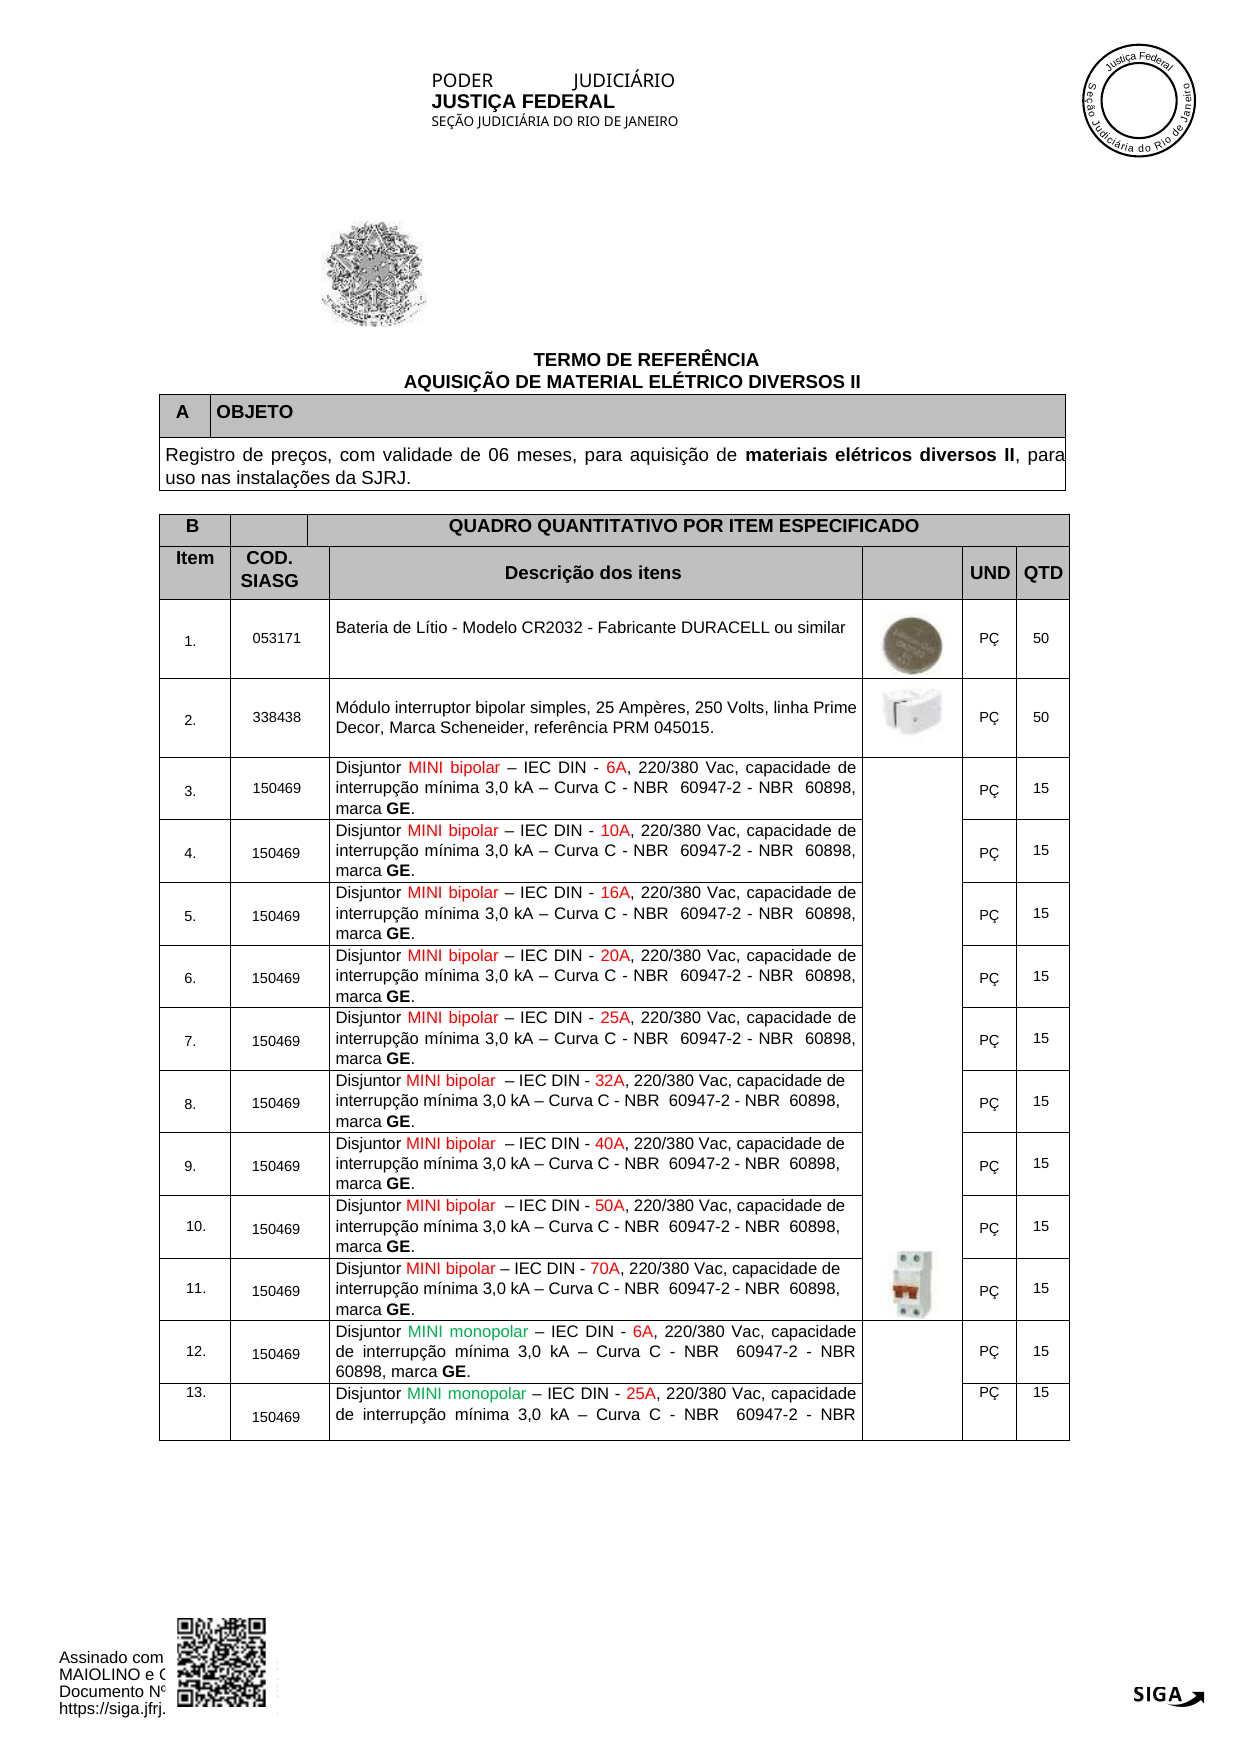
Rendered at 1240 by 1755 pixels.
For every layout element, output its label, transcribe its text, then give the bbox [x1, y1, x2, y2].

table_cell 15 [1017, 1133, 1069, 1195]
table_cell Item [160, 547, 230, 599]
table_cell Disjuntor MINI bipolar – IEC DIN - 25A, 220/380 Vac, capacidade de interrupção mínima 3,0 kA – Curva C - NBR 60947-2 - NBR 60898, marca GE. [330, 1008, 862, 1070]
table_cell 15 [1017, 1259, 1069, 1320]
table_cell 15 [1017, 1008, 1069, 1070]
text TERMO DE REFERÊNCIA [533, 348, 931, 370]
table_cell PÇ [963, 1196, 1016, 1257]
table_cell 338438 [231, 679, 308, 757]
table_cell PÇ [963, 679, 1016, 757]
table_header QUADRO QUANTITATIVO POR ITEM ESPECIF [308, 515, 862, 546]
text AQUISIÇÃO DE MATERIAL ELÉTRICO DIVERSOS II [159, 371, 866, 393]
table_cell COD. SIASG [231, 547, 308, 599]
table_cell 50 [1017, 600, 1069, 678]
table_cell 150469 [231, 1196, 308, 1257]
table_cell UND [963, 547, 1016, 599]
table_cell Bateria de Lítio - Modelo CR2032 - Fabricante DURACELL ou similar [330, 600, 862, 678]
table_cell [863, 600, 962, 678]
table_cell [863, 758, 962, 1320]
table_cell PÇ [963, 758, 1016, 819]
table_cell 15 [1017, 1196, 1069, 1257]
table_cell [308, 758, 329, 819]
table_cell [308, 946, 329, 1007]
table_cell Disjuntor MINI bipolar – IEC DIN - 32A, 220/380 Vac, capacidade de interrupção mínima 3,0 kA – Curva C - NBR 60947-2 - NBR 60898, marca GE. [330, 1071, 862, 1132]
table_cell Módulo interruptor bipolar simples, 25 Ampères, 250 Volts, linha Prime Decor, Marca Scheneider, referência PRM 045015. [330, 679, 862, 757]
table_cell 1. [160, 600, 230, 678]
table_header A [160, 395, 210, 437]
table_cell QTD [1017, 547, 1069, 599]
table_cell 150469 [231, 1384, 308, 1439]
table_cell [308, 1008, 329, 1070]
table_cell 15 [1017, 1321, 1069, 1383]
table_cell [308, 1133, 329, 1195]
table_cell [308, 1196, 329, 1257]
table_cell 8. [160, 1071, 230, 1132]
table_cell 053171 [231, 600, 308, 678]
table_cell 3. [160, 758, 230, 819]
table_cell [308, 1321, 329, 1383]
table_cell 13. [160, 1384, 230, 1439]
table_cell PÇ [963, 883, 1016, 944]
table_cell 150469 [231, 1008, 308, 1070]
table_cell PÇ [963, 1008, 1016, 1070]
table_cell [308, 600, 329, 678]
table_cell 15 [1017, 946, 1069, 1007]
table_cell 10. [160, 1196, 230, 1257]
table_cell PÇ [963, 600, 1016, 678]
table_cell 15 [1017, 883, 1069, 944]
table_cell [308, 883, 329, 944]
table_cell 15 [1017, 758, 1069, 819]
table_cell PÇ [963, 1133, 1016, 1195]
table_cell 150469 [231, 946, 308, 1007]
table_cell Registro de preços, com validade de 06 meses, para aquisição de materiais elétricos diversos II, para uso nas instalações da SJRJ. [160, 438, 1065, 490]
table_cell [308, 1259, 329, 1320]
table_cell Disjuntor MINI bipolar – IEC DIN - 20A, 220/380 Vac, capacidade de interrupção mínima 3,0 kA – Curva C - NBR 60947-2 - NBR 60898, marca GE. [330, 946, 862, 1007]
table_cell 15 [1017, 1384, 1069, 1439]
table_cell 2. [160, 679, 230, 757]
table_cell Disjuntor MINI bipolar – IEC DIN - 16A, 220/380 Vac, capacidade de interrupção mínima 3,0 kA – Curva C - NBR 60947-2 - NBR 60898, marca GE. [330, 883, 862, 944]
table_cell 150469 [231, 1133, 308, 1195]
table_cell Disjuntor MINI bipolar – IEC DIN - 10A, 220/380 Vac, capacidade de interrupção mínima 3,0 kA – Curva C - NBR 60947-2 - NBR 60898, marca GE. [330, 820, 862, 882]
table_cell [308, 1384, 329, 1439]
table_cell PÇ [963, 820, 1016, 882]
table_cell 150469 [231, 820, 308, 882]
table_header B [160, 515, 230, 546]
table_cell 4. [160, 820, 230, 882]
table_cell 6. [160, 946, 230, 1007]
table_cell [863, 679, 962, 757]
table_cell 150469 [231, 1259, 308, 1320]
table_cell 5. [160, 883, 230, 944]
table_cell PÇ [963, 1259, 1016, 1320]
table_cell PÇ [963, 1384, 1016, 1439]
table_cell 15 [1017, 1071, 1069, 1132]
table_cell [308, 547, 329, 599]
table_cell [308, 679, 329, 757]
table_header [231, 515, 307, 546]
table_cell Disjuntor MINI monopolar – IEC DIN - 6A, 220/380 Vac, capacidade de interrupção mínima 3,0 kA – Curva C - NBR 60947-2 - NBR 60898, marca GE. [330, 1321, 862, 1383]
table_cell [863, 1321, 962, 1439]
table_cell 15 [1017, 820, 1069, 882]
table_header OBJETO [211, 395, 1065, 437]
table_cell 12. [160, 1321, 230, 1383]
table_cell Disjuntor MINI bipolar – IEC DIN - 6A, 220/380 Vac, capacidade de interrupção mínima 3,0 kA – Curva C - NBR 60947-2 - NBR 60898, marca GE. [330, 758, 862, 819]
table_cell Disjuntor MINI bipolar – IEC DIN - 70A, 220/380 Vac, capacidade de interrupção mínima 3,0 kA – Curva C - NBR 60947-2 - NBR 60898, marca GE. [330, 1259, 862, 1320]
table_cell [308, 1071, 329, 1132]
table_cell PÇ [963, 1321, 1016, 1383]
table_header ICADO [862, 515, 1069, 546]
table_cell Disjuntor MINI monopolar – IEC DIN - 25A, 220/380 Vac, capacidade de interrupção mínima 3,0 kA – Curva C - NBR 60947-2 - NBR [330, 1384, 862, 1439]
table_cell 150469 [231, 1071, 308, 1132]
table_cell 9. [160, 1133, 230, 1195]
table_cell 50 [1017, 679, 1069, 757]
table_cell 150469 [231, 883, 308, 944]
table_cell Disjuntor MINI bipolar – IEC DIN - 50A, 220/380 Vac, capacidade de interrupção mínima 3,0 kA – Curva C - NBR 60947-2 - NBR 60898, marca GE. [330, 1196, 862, 1257]
table_cell 150469 [231, 1321, 308, 1383]
table_cell 150469 [231, 758, 308, 819]
table_cell 11. [160, 1259, 230, 1320]
table_cell Disjuntor MINI bipolar – IEC DIN - 40A, 220/380 Vac, capacidade de interrupção mínima 3,0 kA – Curva C - NBR 60947-2 - NBR 60898, marca GE. [330, 1133, 862, 1195]
table_cell 7. [160, 1008, 230, 1070]
table_cell PÇ [963, 946, 1016, 1007]
table_cell Descrição dos itens [330, 547, 862, 599]
table_cell [308, 820, 329, 882]
table_cell [863, 547, 962, 599]
table_cell PÇ [963, 1071, 1016, 1132]
